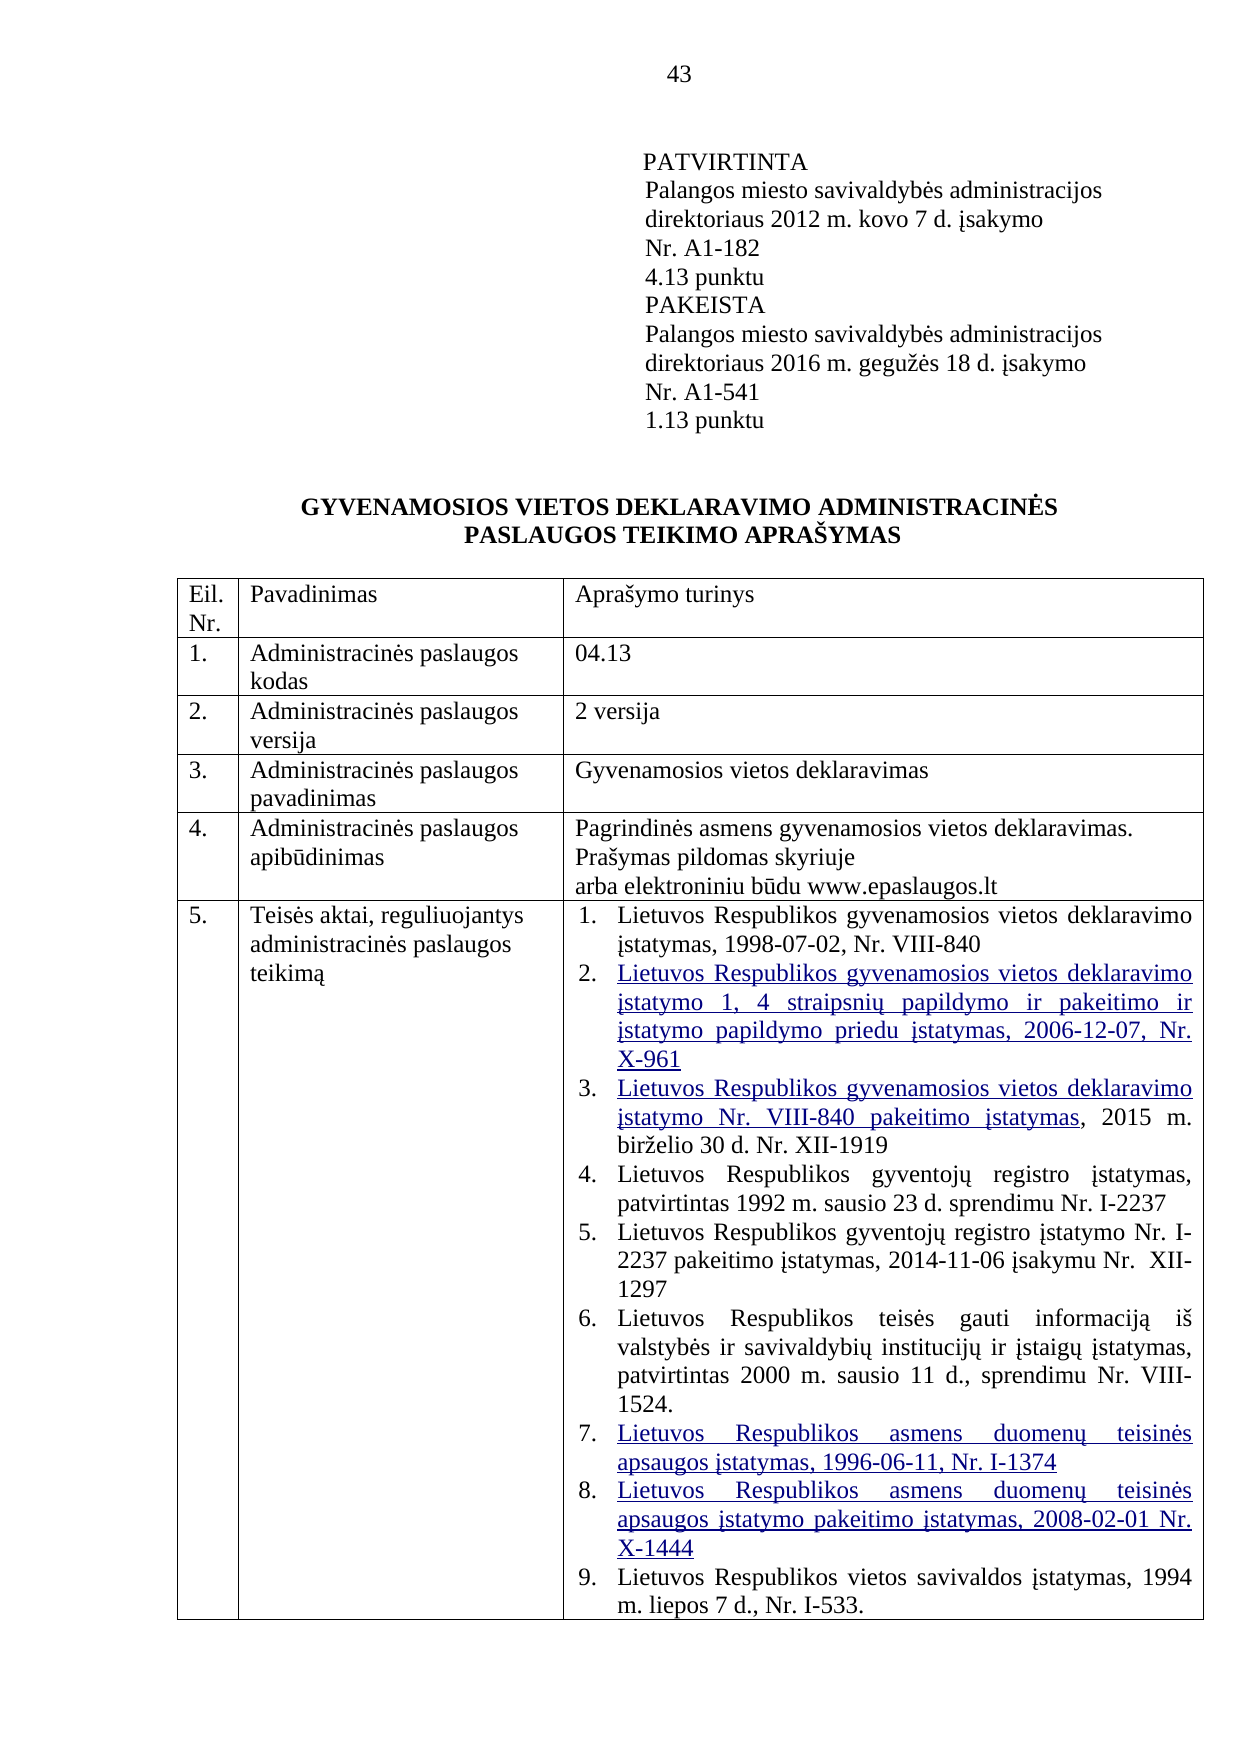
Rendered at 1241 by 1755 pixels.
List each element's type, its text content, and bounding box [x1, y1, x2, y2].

text 4.13 punktu [645, 262, 1181, 291]
text Palangos miesto savivaldybės administracijos [645, 319, 1181, 348]
text Nr. A1-541 [645, 377, 1181, 406]
text direktoriaus 2016 m. gegužės 18 d. įsakymo [645, 348, 1181, 377]
text Nr. A1-182 [645, 233, 1181, 262]
table_cell 4. [178, 813, 238, 899]
table_cell Administracinės paslaugos versija [239, 696, 563, 754]
text PASLAUGOS TEIKIMO APRAŠYMAS [177, 521, 1181, 549]
text direktoriaus 2012 m. kovo 7 d. įsakymo [645, 204, 1181, 233]
text PATVIRTINTA [177, 147, 1181, 176]
table_cell Gyvenamosios vietos deklaravimas [564, 755, 1203, 812]
table_header Aprašymo turinys [564, 579, 1203, 637]
table_cell Administracinės paslaugos pavadinimas [239, 755, 563, 812]
table_cell 04.13 [564, 638, 1203, 695]
table_cell Pagrindinės asmens gyvenamosios vietos deklaravimas. Prašymas pildomas skyriuje arba elektroniniu būdu www.epaslaugos.lt [564, 813, 1203, 899]
text PAKEISTA [645, 291, 1181, 319]
text Palangos miesto savivaldybės administracijos [645, 176, 1181, 204]
table_header Eil.Nr. [178, 579, 238, 637]
table_cell Administracinės paslaugos kodas [239, 638, 563, 695]
text 1.13 punktu [645, 406, 1181, 434]
table_cell 1. Lietuvos Respublikos gyvenamosios vietos deklaravimo įstatymas, 1998-07-02, Nr. VIII-840 2. Lietuvos Respublikos gyvenamosios vietos deklaravimo įstatymo 1, 4 straipsnių papildymo ir pakeitimo ir įstatymo papildymo priedu įstatymas, 2006-12-07, Nr. X-961 3. Lietuvos Respublikos gyvenamosios vietos deklaravimo įstatymo Nr. VIII-840 pakeitimo įstatymas, 2015 m. birželio 30 d. Nr. XII-1919 4. Lietuvos Respublikos gyventojų registro įstatymas, patvirtintas 1992 m. sausio 23 d. sprendimu Nr. I-2237 5. Lietuvos Respublikos gyventojų registro įstatymo Nr. I-2237 pakeitimo įstatymas, 2014-11-06 įsakymu Nr. XII-1297 6. Lietuvos Respublikos teisės gauti informaciją iš valstybės ir savivaldybių institucijų ir įstaigų įstatymas, patvirtintas 2000 m. sausio 11 d., sprendimu Nr. VIII-1524. 7. Lietuvos Respublikos asmens duomenų teisinės apsaugos įstatymas, 1996-06-11, Nr. I-1374 8. Lietuvos Respublikos asmens duomenų teisinės apsaugos įstatymo pakeitimo įstatymas, 2008-02-01 Nr. X-1444 9. Lietuvos Respublikos vietos savivaldos įstatymas, 1994 m. liepos 7 d., Nr. I-533. [564, 901, 1203, 1619]
text Gyvenamosios vietos deklaravimO ADMINISTRACINĖS [177, 492, 1181, 521]
table_cell 1. [178, 638, 238, 695]
table_cell 3. [178, 755, 238, 812]
table_cell Administracinės paslaugos apibūdinimas [239, 813, 563, 899]
table_cell 5. [178, 901, 238, 1619]
table_cell Teisės aktai, reguliuojantys administracinės paslaugos teikimą [239, 901, 563, 1619]
table_cell 2. [178, 696, 238, 754]
table_header Pavadinimas [239, 579, 563, 637]
table_cell 2 versija [564, 696, 1203, 754]
